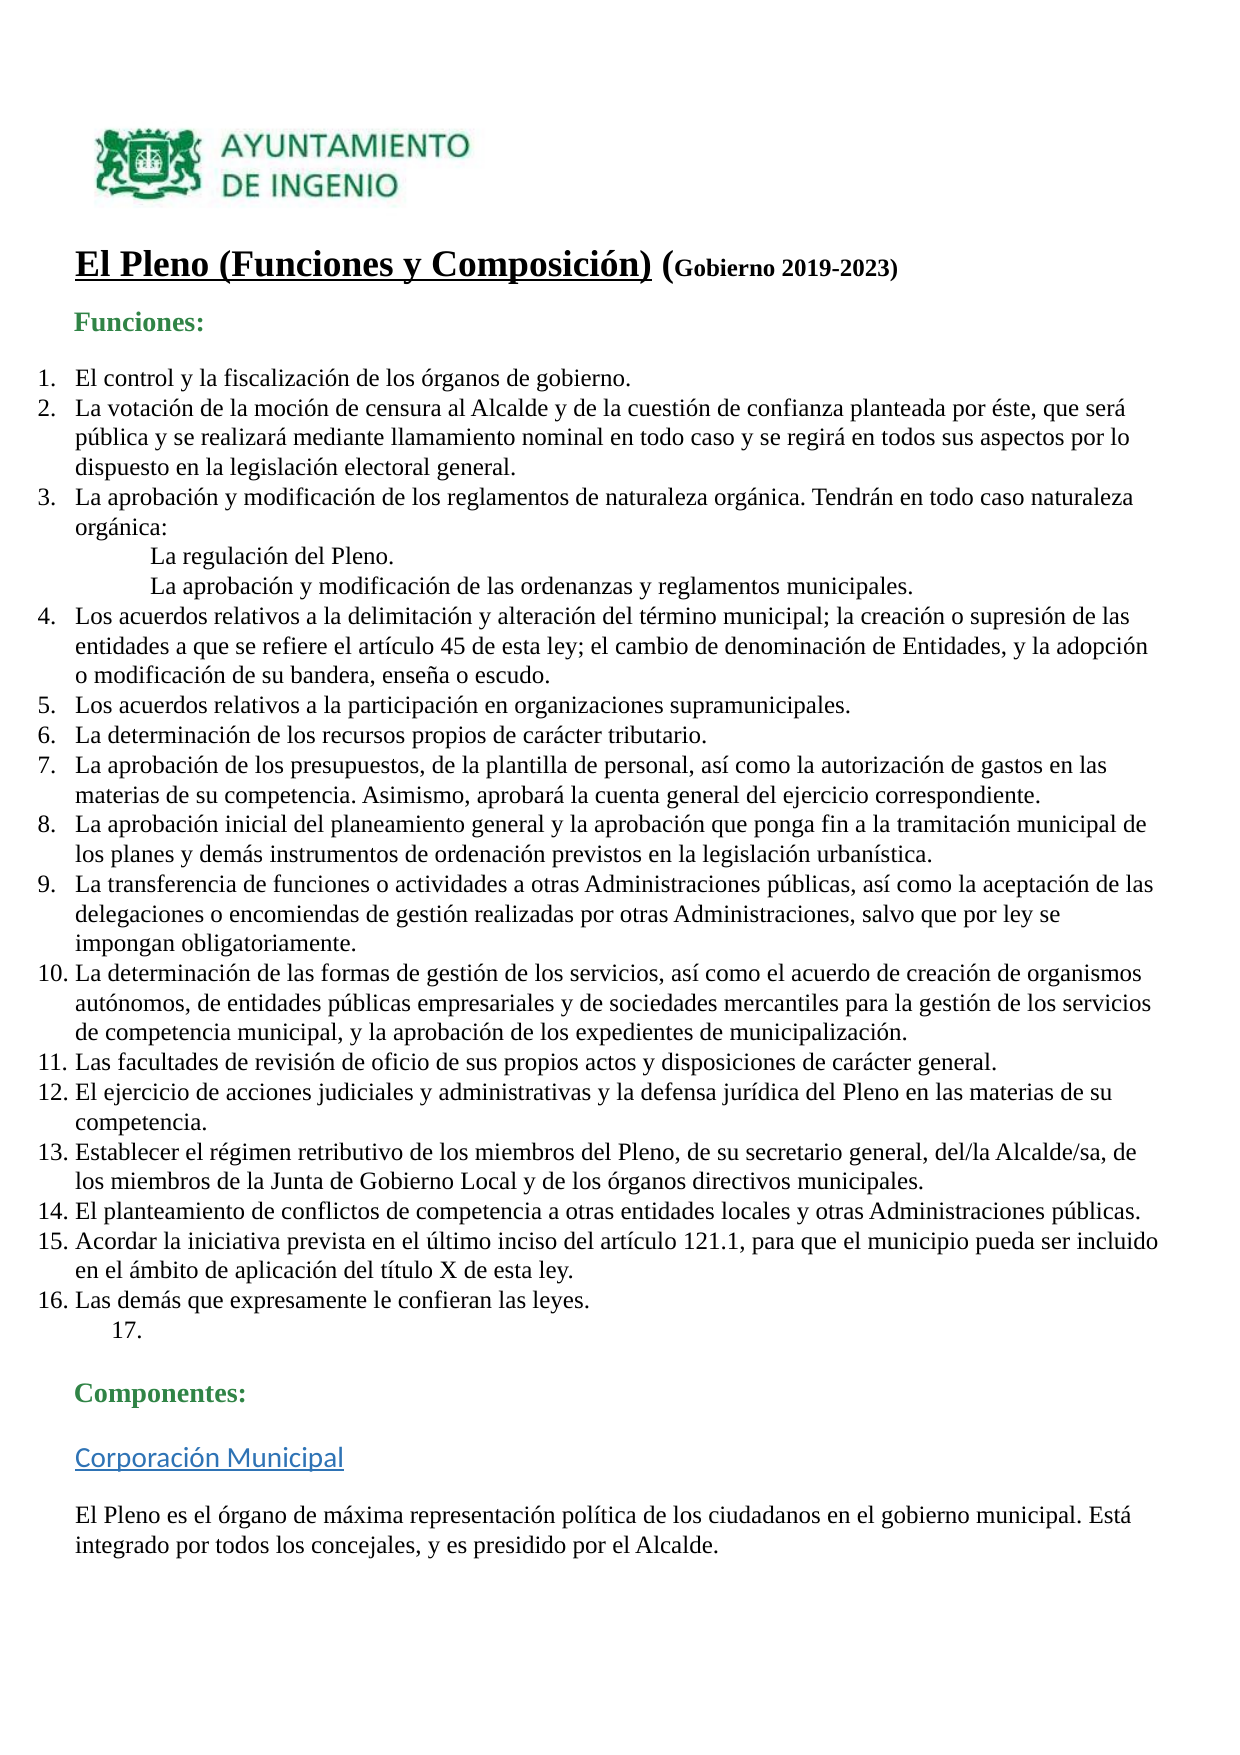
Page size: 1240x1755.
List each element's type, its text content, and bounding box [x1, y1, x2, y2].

list La votación de la moción de censura al Alcalde y de la cuestión de confianza planteada por éste, que será pública y se realizará mediante llamamiento nominal en todo caso y se regirá en todos sus aspectos por lo dispuesto en la legislación electoral general. [37, 393, 1166, 481]
list Establecer el régimen retributivo de los miembros del Pleno, de su secretario general, del/la Alcalde/sa, de los miembros de la Junta de Gobierno Local y de los órganos directivos municipales. [37, 1137, 1166, 1195]
list La determinación de los recursos propios de carácter tributario. [37, 720, 1166, 749]
text El Pleno (Funciones y Composición) (Gobierno 2019-2023) [75, 242, 1171, 285]
text 17. [111, 1315, 1166, 1344]
list El ejercicio de acciones judiciales y administrativas y la defensa jurídica del Pleno en las materias de su competencia. [37, 1077, 1166, 1135]
list Los acuerdos relativos a la participación en organizaciones supramunicipales. [37, 690, 1166, 719]
list La aprobación inicial del planeamiento general y la aprobación que ponga fin a la tramitación municipal de los planes y demás instrumentos de ordenación previstos en la legislación urbanística. [37, 809, 1166, 868]
list La transferencia de funciones o actividades a otras Administraciones públicas, así como la aceptación de las delegaciones o encomiendas de gestión realizadas por otras Administraciones, salvo que por ley se impongan obligatoriamente. [37, 869, 1166, 957]
text Componentes: [73, 1377, 1171, 1409]
list La aprobación y modificación de los reglamentos de naturaleza orgánica. Tendrán en todo caso naturaleza orgánica: [37, 482, 1166, 540]
subtitle Corporación Municipal [75, 1439, 1171, 1474]
list Las facultades de revisión de oficio de sus propios actos y disposiciones de carácter general. [37, 1047, 1166, 1076]
list Los acuerdos relativos a la delimitación y alteración del término municipal; la creación o supresión de las entidades a que se refiere el artículo 45 de esta ley; el cambio de denominación de Entidades, y la adopción o modificación de su bandera, enseña o escudo. [37, 601, 1166, 689]
text La aprobación y modificación de las ordenanzas y reglamentos municipales. [150, 571, 1166, 600]
list Las demás que expresamente le confieran las leyes. [37, 1285, 1166, 1314]
text Funciones: [73, 305, 1171, 338]
text El Pleno es el órgano de máxima representación política de los ciudadanos en el gobierno municipal. Está integrado por todos los concejales, y es presidido por el Alcalde. [75, 1500, 1166, 1559]
list La determinación de las formas de gestión de los servicios, así como el acuerdo de creación de organismos autónomos, de entidades públicas empresariales y de sociedades mercantiles para la gestión de los servicios de competencia municipal, y la aprobación de los expedientes de municipalización. [37, 958, 1166, 1046]
list La aprobación de los presupuestos, de la plantilla de personal, así como la autorización de gastos en las materias de su competencia. Asimismo, aprobará la cuenta general del ejercicio correspondiente. [37, 750, 1166, 808]
list El planteamiento de conflictos de competencia a otras entidades locales y otras Administraciones públicas. [37, 1196, 1166, 1225]
list El control y la fiscalización de los órganos de gobierno. [37, 363, 1166, 392]
list Acordar la iniciativa prevista en el último inciso del artículo 121.1, para que el municipio pueda ser incluido en el ámbito de aplicación del título X de esta ley. [37, 1226, 1166, 1284]
text La regulación del Pleno. [150, 541, 1166, 570]
